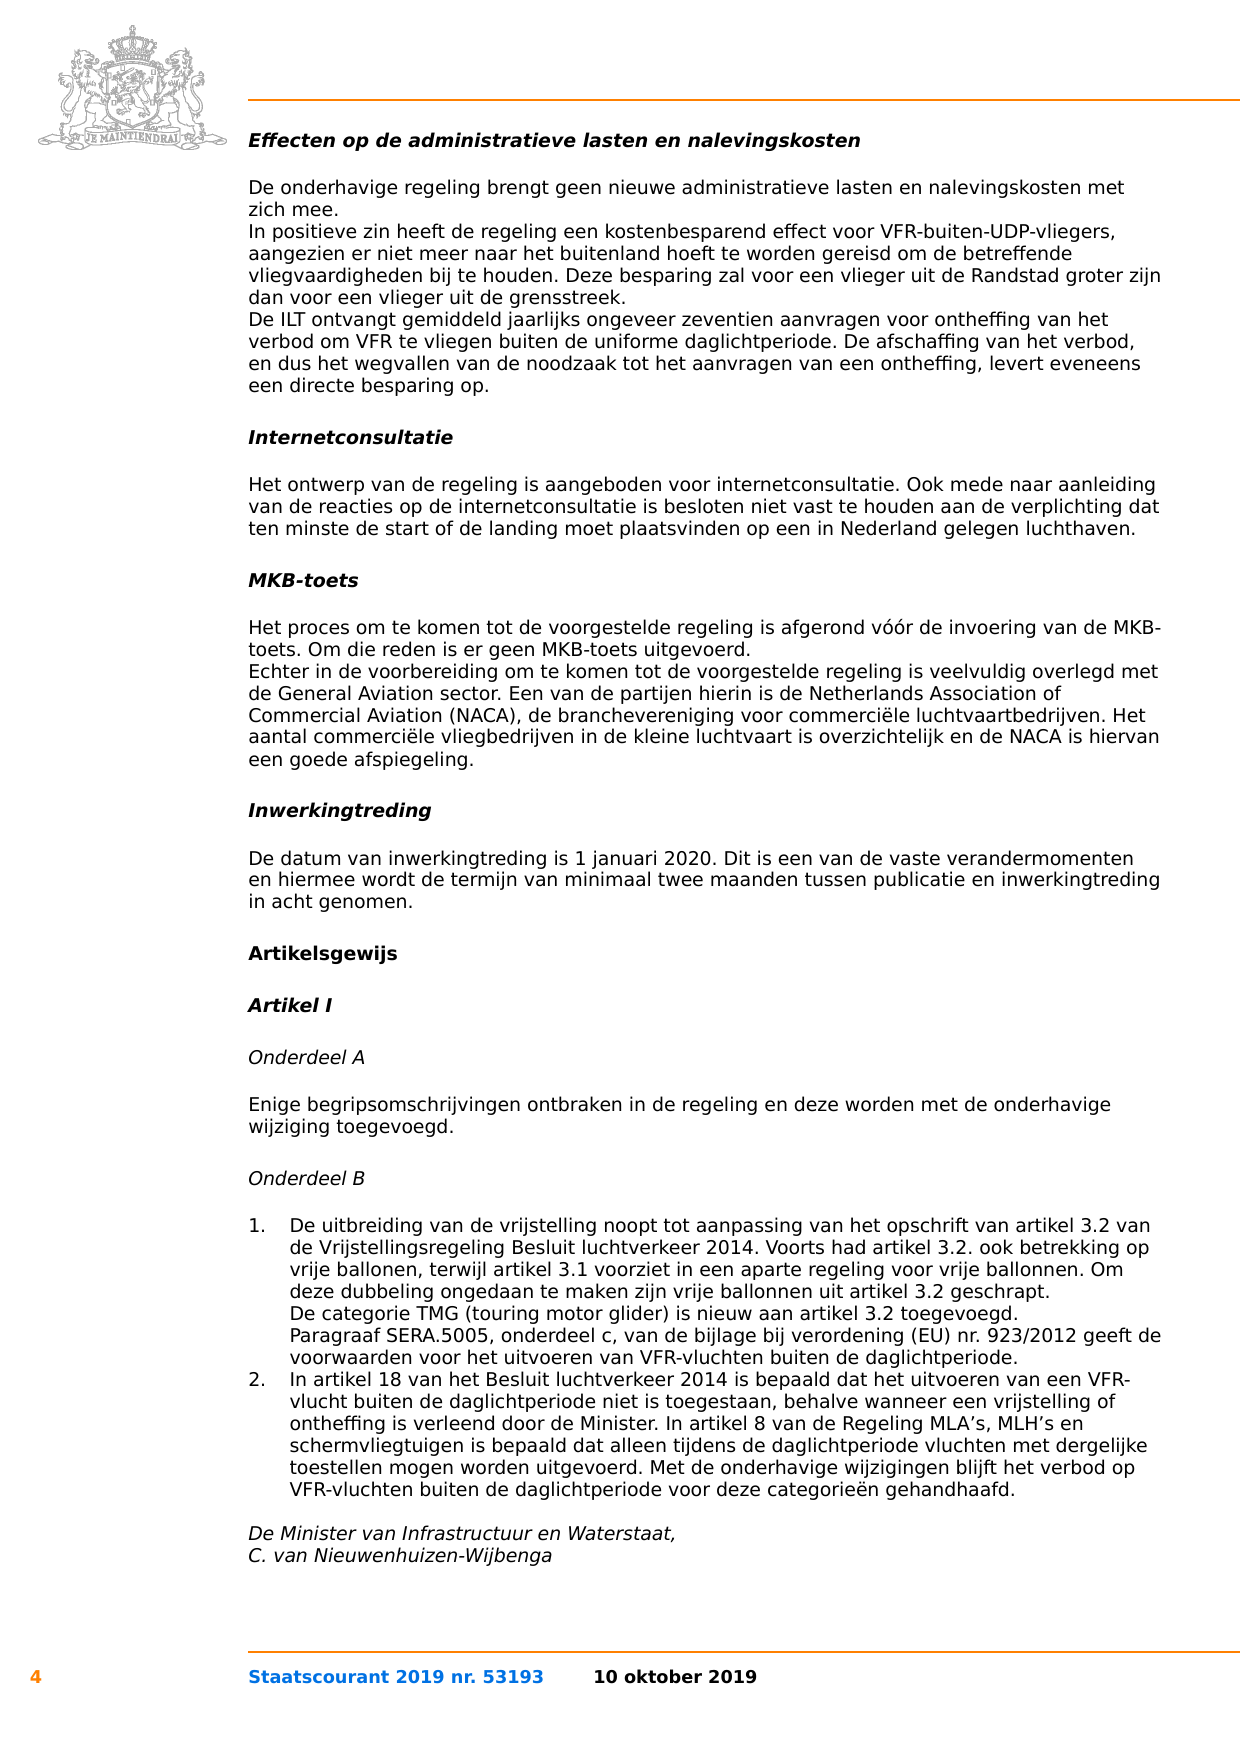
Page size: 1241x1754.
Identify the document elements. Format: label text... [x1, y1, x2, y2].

text Het proces om te komen tot de voorgestelde regeling is afgerond vóór de invoering van de MKB-toets. Om die reden is er geen MKB-toets uitgevoerd. [248, 617, 1163, 661]
subtitle Onderdeel B [248, 1168, 1163, 1190]
text Echter in de voorbereiding om te komen tot de voorgestelde regeling is veelvuldig overlegd met de General Aviation sector. Een van de partijen hierin is de Netherlands Association of Commercial Aviation (NACA), de branchevereniging voor commerciële luchtvaartbedrijven. Het aantal commerciële vliegbedrijven in de kleine luchtvaart is overzichtelijk en de NACA is hiervan een goede afspiegeling. [248, 661, 1163, 770]
text 1. De uitbreiding van de vrijstelling noopt tot aanpassing van het opschrift van artikel 3.2 van de Vrijstellingsregeling Besluit luchtverkeer 2014. Voorts had artikel 3.2. ook betrekking op vrije ballonen, terwijl artikel 3.1 voorziet in een aparte regeling voor vrije ballonnen. Om deze dubbeling ongedaan te maken zijn vrije ballonnen uit artikel 3.2 geschrapt. [248, 1215, 1163, 1303]
text Het ontwerp van de regeling is aangeboden voor internetconsultatie. Ook mede naar aanleiding van de reacties op de internetconsultatie is besloten niet vast te houden aan de verplichting dat ten minste de start of de landing moet plaatsvinden op een in Nederland gelegen luchthaven. [248, 474, 1163, 539]
subtitle Onderdeel A [248, 1047, 1163, 1069]
text De ILT ontvangt gemiddeld jaarlijks ongeveer zeventien aanvragen voor ontheffing van het verbod om VFR te vliegen buiten de uniforme daglichtperiode. De afschaffing van het verbod, en dus het wegvallen van de noodzaak tot het aanvragen van een ontheffing, levert eveneens een directe besparing op. [248, 309, 1163, 397]
text De categorie TMG (touring motor glider) is nieuw aan artikel 3.2 toegevoegd. [289, 1303, 1163, 1325]
subtitle Effecten op de administratieve lasten en nalevingskosten [248, 130, 1163, 152]
subtitle Artikelsgewijs [248, 943, 1163, 965]
text De onderhavige regeling brengt geen nieuwe administratieve lasten en nalevingskosten met zich mee. [248, 177, 1163, 221]
text In positieve zin heeft de regeling een kostenbesparend effect voor VFR-buiten-UDP-vliegers, aangezien er niet meer naar het buitenland hoeft te worden gereisd om de betreffende vliegvaardigheden bij te houden. Deze besparing zal voor een vlieger uit de Randstad groter zijn dan voor een vlieger uit de grensstreek. [248, 221, 1163, 309]
picture [38, 25, 227, 150]
subtitle Internetconsultatie [248, 427, 1163, 449]
text 2. In artikel 18 van het Besluit luchtverkeer 2014 is bepaald dat het uitvoeren van een VFR-vlucht buiten de daglichtperiode niet is toegestaan, behalve wanneer een vrijstelling of ontheffing is verleend door de Minister. In artikel 8 van de Regeling MLA’s, MLH’s en schermvliegtuigen is bepaald dat alleen tijdens de daglichtperiode vluchten met dergelijke toestellen mogen worden uitgevoerd. Met de onderhavige wijzigingen blijft het verbod op VFR-vluchten buiten de daglichtperiode voor deze categorieën gehandhaafd. [248, 1369, 1163, 1501]
text De Minister van Infrastructuur en Waterstaat, C. van Nieuwenhuizen-Wijbenga [248, 1523, 1163, 1567]
text De datum van inwerkingtreding is 1 januari 2020. Dit is een van de vaste verandermomenten en hiermee wordt de termijn van minimaal twee maanden tussen publicatie en inwerkingtreding in acht genomen. [248, 847, 1163, 913]
text Paragraaf SERA.5005, onderdeel c, van de bijlage bij verordening (EU) nr. 923/2012 geeft de voorwaarden voor het uitvoeren van VFR-vluchten buiten de daglichtperiode. [289, 1325, 1163, 1369]
subtitle Inwerkingtreding [248, 800, 1163, 822]
subtitle MKB-toets [248, 569, 1163, 592]
text Enige begripsomschrijvingen ontbraken in de regeling en deze worden met de onderhavige wijziging toegevoegd. [248, 1094, 1163, 1138]
subtitle Artikel I [248, 995, 1163, 1017]
